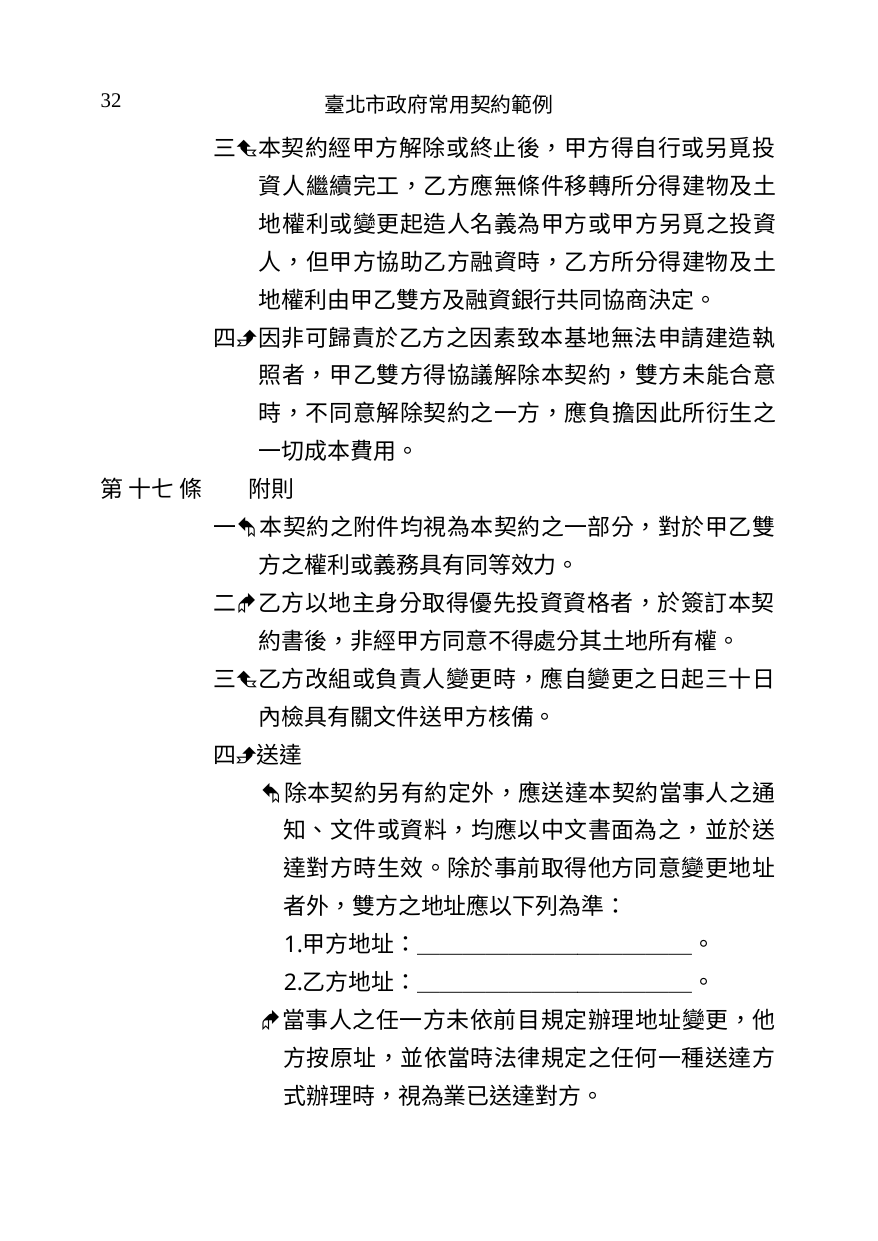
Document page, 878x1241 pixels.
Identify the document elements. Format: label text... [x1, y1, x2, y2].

text 四送達 [213, 734, 777, 772]
text 三乙方改組或負責人變更時，應自變更之日起三十日內檢具有關文件送甲方核備。 [213, 658, 777, 734]
text 第 十七 條 附則 [100, 469, 777, 507]
text 2.乙方地址：＿＿＿＿＿＿＿＿＿＿＿＿。 [283, 962, 777, 999]
text 1.甲方地址：＿＿＿＿＿＿＿＿＿＿＿＿。 [283, 924, 777, 962]
text 三本契約經甲方解除或終止後，甲方得自行或另覓投資人繼續完工，乙方應無條件移轉所分得建物及土地權利或變更起造人名義為甲方或甲方另覓之投資人，但甲方協助乙方融資時，乙方所分得建物及土地權利由甲乙雙方及融資銀行共同協商決定。 [213, 127, 777, 317]
text 一本契約之附件均視為本契約之一部分，對於甲乙雙方之權利或義務具有同等效力。 [213, 507, 777, 582]
text 除本契約另有約定外，應送達本契約當事人之通知、文件或資料，均應以中文書面為之，並於送達對方時生效。除於事前取得他方同意變更地址者外，雙方之地址應以下列為準： [260, 772, 777, 924]
text 當事人之任一方未依前目規定辦理地址變更，他方按原址，並依當時法律規定之任何一種送達方式辦理時，視為業已送達對方。 [260, 999, 777, 1113]
text 四因非可歸責於乙方之因素致本基地無法申請建造執照者，甲乙雙方得協議解除本契約，雙方未能合意時，不同意解除契約之一方，應負擔因此所衍生之一切成本費用。 [213, 317, 777, 469]
text 二乙方以地主身分取得優先投資資格者，於簽訂本契約書後，非經甲方同意不得處分其土地所有權。 [213, 582, 777, 658]
